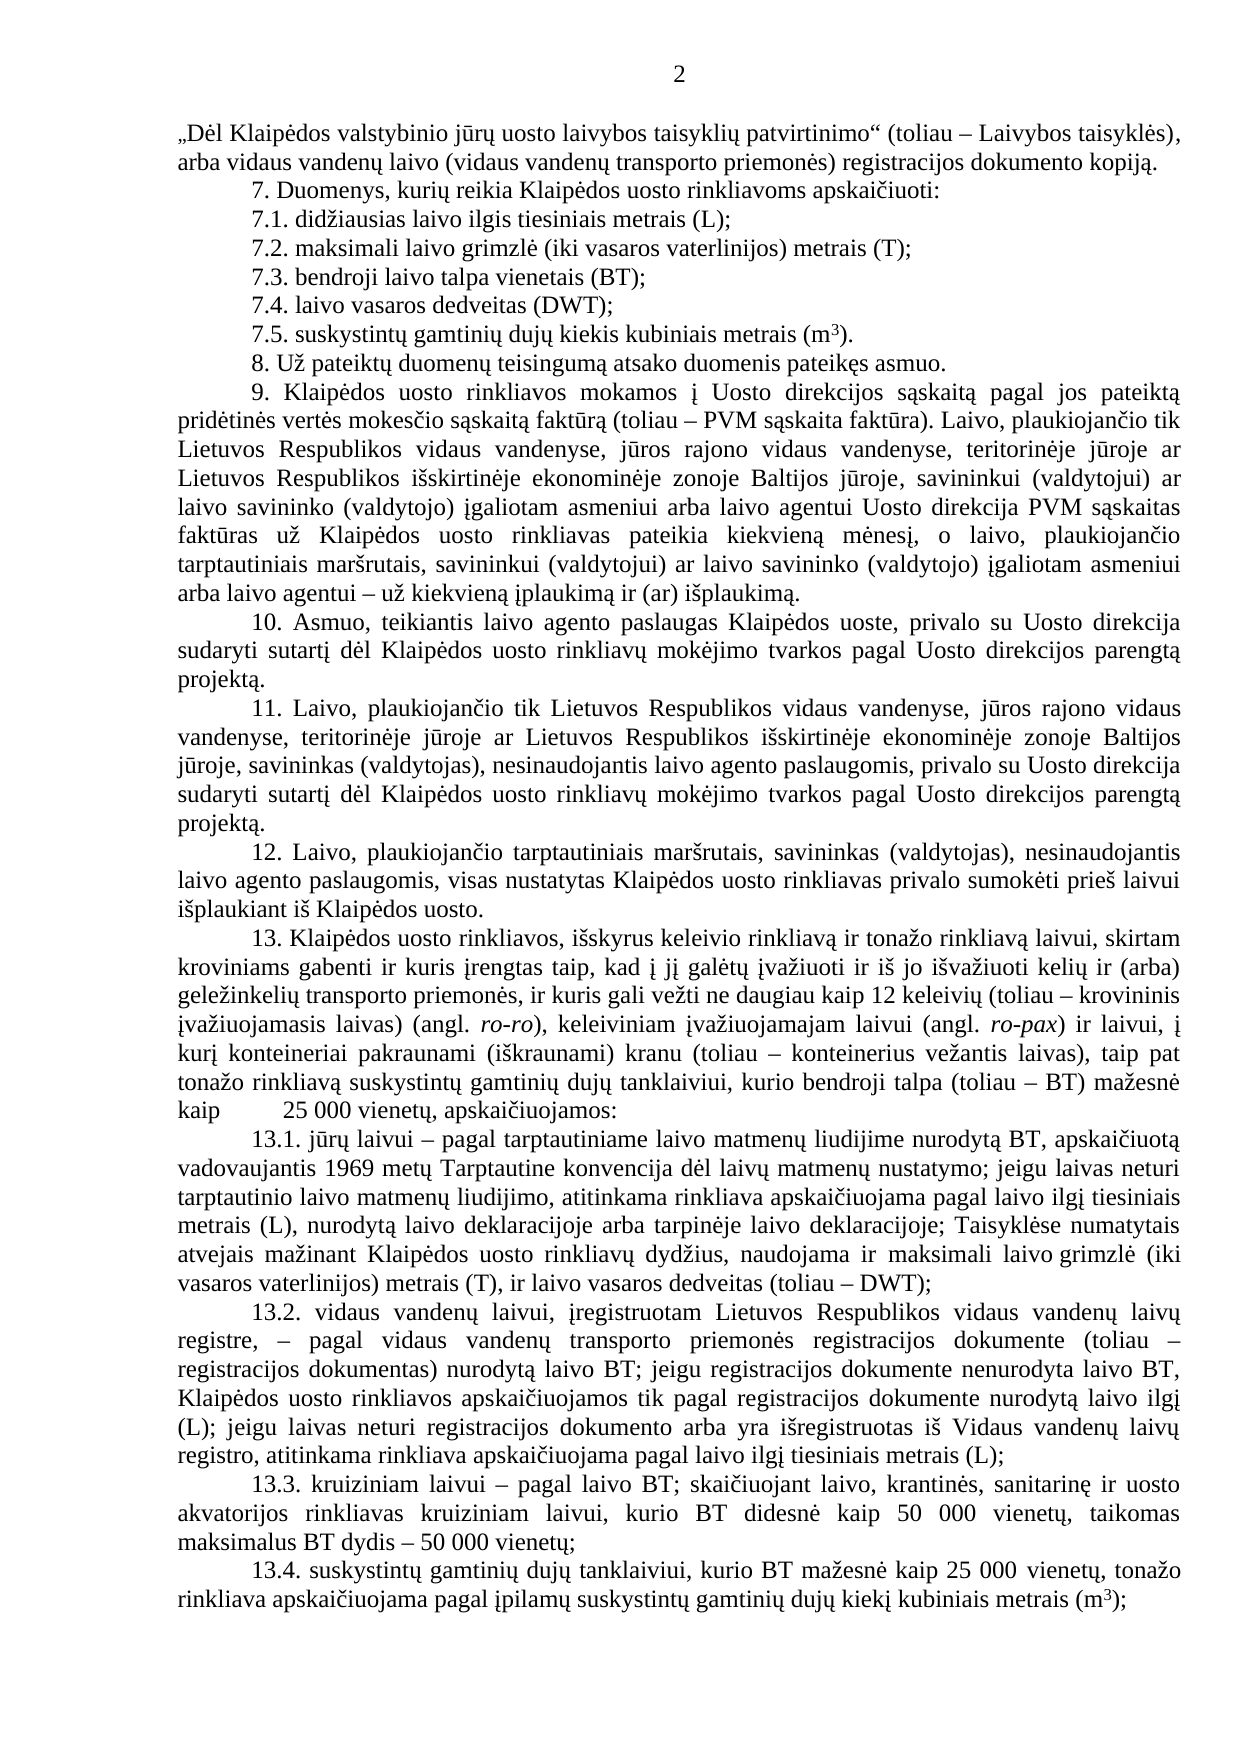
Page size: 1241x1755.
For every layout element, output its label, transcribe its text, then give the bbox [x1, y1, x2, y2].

text 7.5. suskystintų gamtinių dujų kiekis kubiniais metrais (m3). [177, 319, 1181, 348]
text 13.3. kruiziniam laivui – pagal laivo BT; skaičiuojant laivo, krantinės, sanitarinę ir uosto akvatorijos rinkliavas kruiziniam laivui, kurio BT didesnė kaip 50 000 vienetų, taikomas maksimalus BT dydis – 50 000 vienetų; [177, 1469, 1181, 1556]
text 7.2. maksimali laivo grimzlė (iki vasaros vaterlinijos) metrais (T); [177, 233, 1181, 262]
text „Dėl Klaipėdos valstybinio jūrų uosto laivybos taisyklių patvirtinimo“ (toliau – Laivybos taisyklės), arba vidaus vandenų laivo (vidaus vandenų transporto priemonės) registracijos dokumento kopiją. [177, 118, 1181, 176]
text 8. Už pateiktų duomenų teisingumą atsako duomenis pateikęs asmuo. [177, 348, 1181, 377]
text 7.1. didžiausias laivo ilgis tiesiniais metrais (L); [177, 204, 1181, 233]
text 7.3. bendroji laivo talpa vienetais (BT); [177, 262, 1181, 291]
text 10. Asmuo, teikiantis laivo agento paslaugas Klaipėdos uoste, privalo su Uosto direkcija sudaryti sutartį dėl Klaipėdos uosto rinkliavų mokėjimo tvarkos pagal Uosto direkcijos parengtą projektą. [177, 607, 1181, 693]
text 13.4. suskystintų gamtinių dujų tanklaiviui, kurio BT mažesnė kaip 25 000 vienetų, tonažo rinkliava apskaičiuojama pagal įpilamų suskystintų gamtinių dujų kiekį kubiniais metrais (m3); [177, 1556, 1181, 1613]
text 11. Laivo, plaukiojančio tik Lietuvos Respublikos vidaus vandenyse, jūros rajono vidaus vandenyse, teritorinėje jūroje ar Lietuvos Respublikos išskirtinėje ekonominėje zonoje Baltijos jūroje, savininkas (valdytojas), nesinaudojantis laivo agento paslaugomis, privalo su Uosto direkcija sudaryti sutartį dėl Klaipėdos uosto rinkliavų mokėjimo tvarkos pagal Uosto direkcijos parengtą projektą. [177, 693, 1181, 837]
text 13.2. vidaus vandenų laivui, įregistruotam Lietuvos Respublikos vidaus vandenų laivų registre, – pagal vidaus vandenų transporto priemonės registracijos dokumente (toliau – registracijos dokumentas) nurodytą laivo BT; jeigu registracijos dokumente nenurodyta laivo BT, Klaipėdos uosto rinkliavos apskaičiuojamos tik pagal registracijos dokumente nurodytą laivo ilgį (L); jeigu laivas neturi registracijos dokumento arba yra išregistruotas iš Vidaus vandenų laivų registro, atitinkama rinkliava apskaičiuojama pagal laivo ilgį tiesiniais metrais (L); [177, 1297, 1181, 1469]
text 13. Klaipėdos uosto rinkliavos, išskyrus keleivio rinkliavą ir tonažo rinkliavą laivui, skirtam kroviniams gabenti ir kuris įrengtas taip, kad į jį galėtų įvažiuoti ir iš jo išvažiuoti kelių ir (arba) geležinkelių transporto priemonės, ir kuris gali vežti ne daugiau kaip 12 keleivių (toliau – krovininis įvažiuojamasis laivas) (angl. ro-ro), keleiviniam įvažiuojamajam laivui (angl. ro-pax) ir laivui, į kurį konteineriai pakraunami (iškraunami) kranu (toliau – konteinerius vežantis laivas), taip pat tonažo rinkliavą suskystintų gamtinių dujų tanklaiviui, kurio bendroji talpa (toliau – BT) mažesnė kaip 25 000 vienetų, apskaičiuojamos: [177, 923, 1181, 1124]
text 9. Klaipėdos uosto rinkliavos mokamos į Uosto direkcijos sąskaitą pagal jos pateiktą pridėtinės vertės mokesčio sąskaitą faktūrą (toliau – PVM sąskaita faktūra). Laivo, plaukiojančio tik Lietuvos Respublikos vidaus vandenyse, jūros rajono vidaus vandenyse, teritorinėje jūroje ar Lietuvos Respublikos išskirtinėje ekonominėje zonoje Baltijos jūroje, savininkui (valdytojui) ar laivo savininko (valdytojo) įgaliotam asmeniui arba laivo agentui Uosto direkcija PVM sąskaitas faktūras už Klaipėdos uosto rinkliavas pateikia kiekvieną mėnesį, o laivo, plaukiojančio tarptautiniais maršrutais, savininkui (valdytojui) ar laivo savininko (valdytojo) įgaliotam asmeniui arba laivo agentui – už kiekvieną įplaukimą ir (ar) išplaukimą. [177, 377, 1181, 607]
text 13.1. jūrų laivui – pagal tarptautiniame laivo matmenų liudijime nurodytą BT, apskaičiuotą vadovaujantis 1969 metų Tarptautine konvencija dėl laivų matmenų nustatymo; jeigu laivas neturi tarptautinio laivo matmenų liudijimo, atitinkama rinkliava apskaičiuojama pagal laivo ilgį tiesiniais metrais (L), nurodytą laivo deklaracijoje arba tarpinėje laivo deklaracijoje; Taisyklėse numatytais atvejais mažinant Klaipėdos uosto rinkliavų dydžius, naudojama ir maksimali laivo grimzlė (iki vasaros vaterlinijos) metrais (T), ir laivo vasaros dedveitas (toliau – DWT); [177, 1124, 1181, 1297]
text 7.4. laivo vasaros dedveitas (DWT); [177, 291, 1181, 319]
text 7. Duomenys, kurių reikia Klaipėdos uosto rinkliavoms apskaičiuoti: [177, 176, 1181, 204]
text 12. Laivo, plaukiojančio tarptautiniais maršrutais, savininkas (valdytojas), nesinaudojantis laivo agento paslaugomis, visas nustatytas Klaipėdos uosto rinkliavas privalo sumokėti prieš laivui išplaukiant iš Klaipėdos uosto. [177, 837, 1181, 923]
